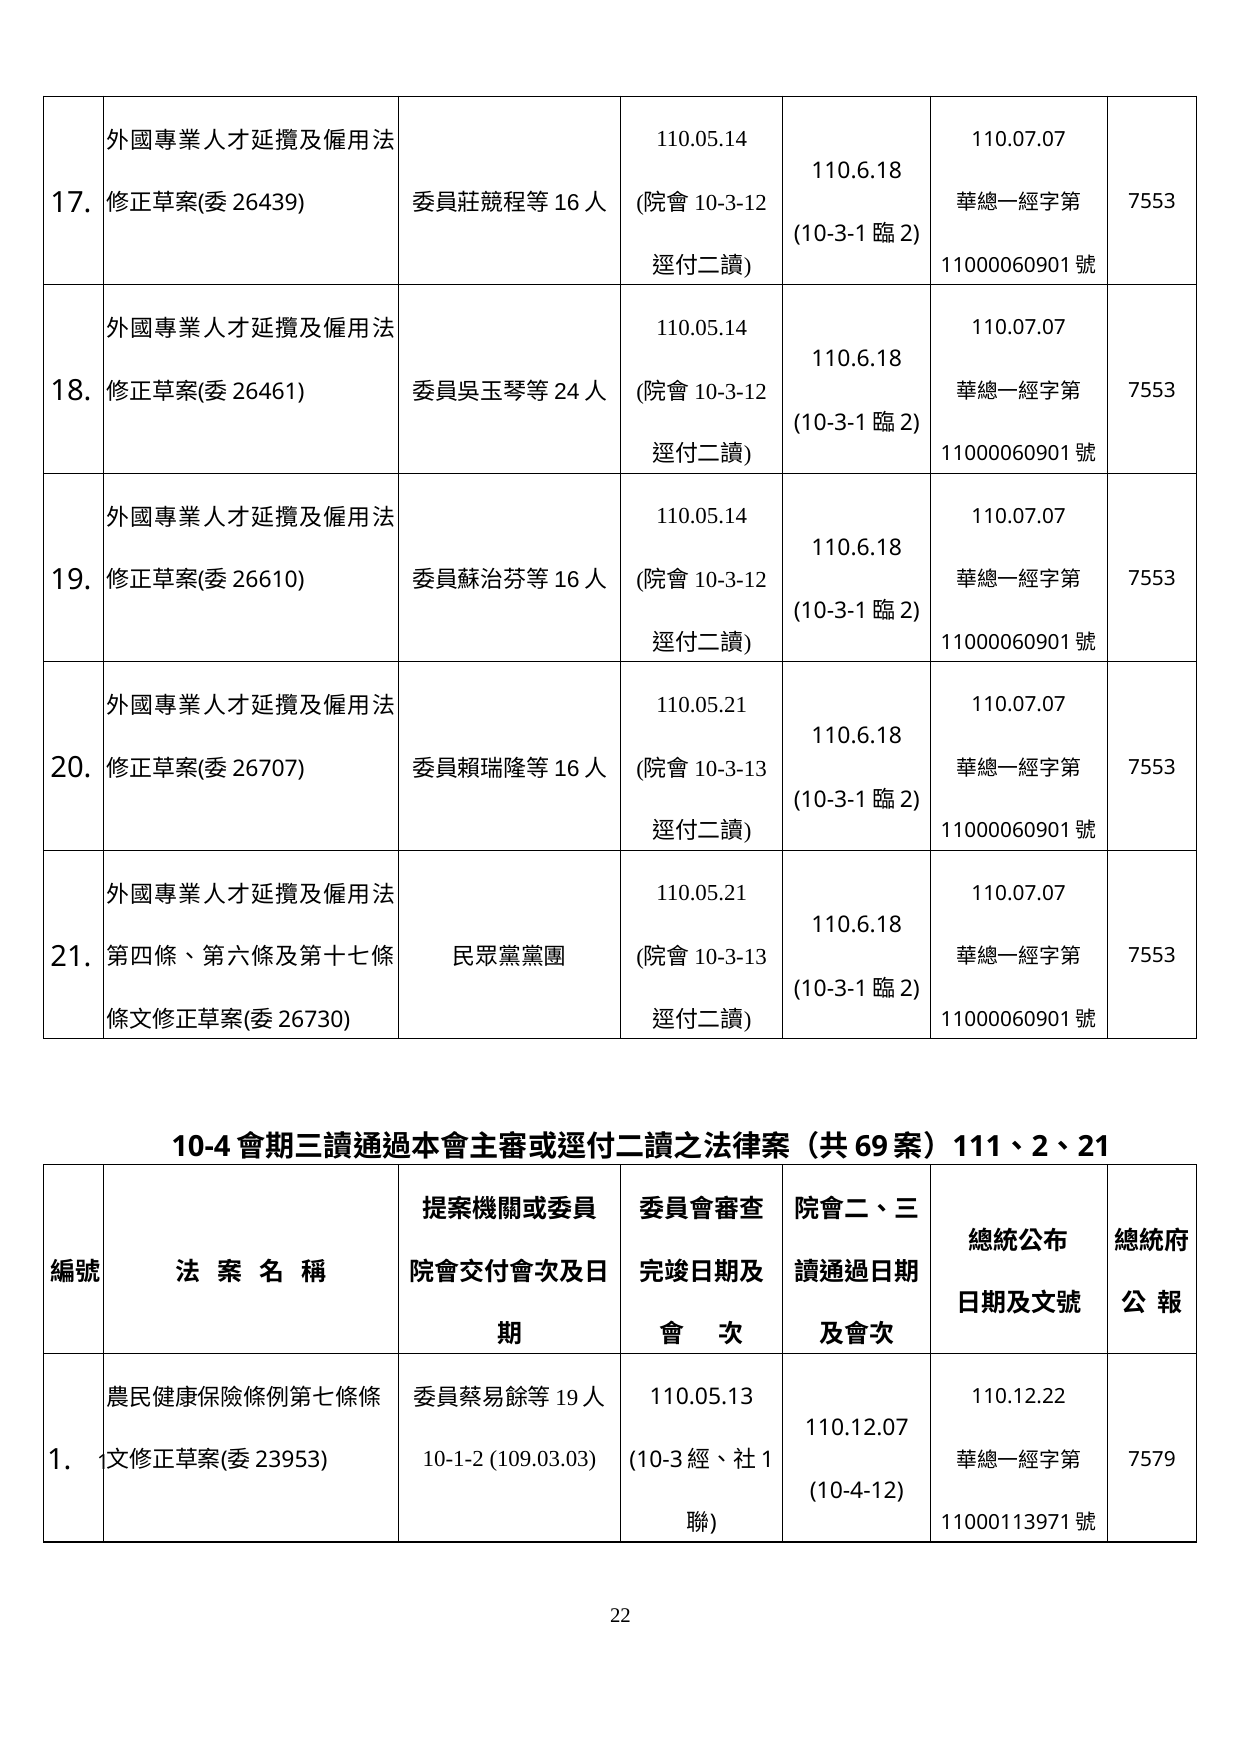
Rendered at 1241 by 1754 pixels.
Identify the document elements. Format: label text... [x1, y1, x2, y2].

table_cell 外國專業人才延攬及僱用法修正草案(委26439) [104, 97, 398, 284]
table_cell [44, 851, 103, 1038]
table_cell 7553 [1108, 474, 1196, 661]
table_cell 外國專業人才延攬及僱用法第四條、第六條及第十七條條文修正草案(委26730) [104, 851, 398, 1038]
table_cell 7553 [1108, 662, 1196, 850]
table_cell 110.6.18 (10-3-1臨2) [783, 662, 930, 850]
table_cell 委員蔡易餘等19人 10-1-2 (109.03.03) [399, 1354, 620, 1541]
table_cell 110.12.07 (10-4-12) [783, 1354, 930, 1541]
table_cell 7579 [1108, 1354, 1196, 1541]
table_cell 110.05.14 (院會10-3-12 逕付二讀) [621, 474, 782, 661]
table_cell 110.12.22 華總一經字第11000113971號 [931, 1354, 1107, 1541]
table_cell 委員吳玉琴等24人 [399, 285, 620, 473]
table_cell [44, 285, 103, 473]
table_cell 委員賴瑞隆等16人 [399, 662, 620, 850]
table_cell 110.07.07 華總一經字第11000060901號 [931, 97, 1107, 284]
table_cell 110.6.18 (10-3-1臨2) [783, 851, 930, 1038]
table_cell 外國專業人才延攬及僱用法修正草案(委26707) [104, 662, 398, 850]
table_cell [44, 97, 103, 284]
table_cell 委員蘇治芬等16人 [399, 474, 620, 661]
table_cell 110.6.18 (10-3-1臨2) [783, 285, 930, 473]
table_header 院會二、三讀通過日期及會次 [783, 1165, 930, 1353]
table_cell 110.05.14 (院會10-3-12 逕付二讀) [621, 285, 782, 473]
table_cell 110.05.14 (院會10-3-12 逕付二讀) [621, 97, 782, 284]
table_cell 7553 [1108, 851, 1196, 1038]
table_cell 110.6.18 (10-3-1臨2) [783, 474, 930, 661]
table_cell 110.6.18 (10-3-1臨2) [783, 97, 930, 284]
table_cell 外國專業人才延攬及僱用法修正草案(委26610) [104, 474, 398, 661]
table_header 委員會審查 完竣日期及 會 次 [621, 1165, 782, 1353]
table_cell 民眾黨黨團 [399, 851, 620, 1038]
table_cell 7553 [1108, 285, 1196, 473]
table_cell 110.07.07 華總一經字第11000060901號 [931, 662, 1107, 850]
table_cell 110.05.21 (院會10-3-13 逕付二讀) [621, 662, 782, 850]
table_cell 110.07.07 華總一經字第11000060901號 [931, 474, 1107, 661]
table_cell 農民健康保險條例第七條條文修正草案(委23953) [104, 1354, 398, 1541]
table_header 法 案 名 稱 [104, 1165, 398, 1353]
table_cell 1 [44, 1354, 103, 1541]
table_cell 110.05.13 (10-3經、社1聯) [621, 1354, 782, 1541]
table_cell 外國專業人才延攬及僱用法修正草案(委26461) [104, 285, 398, 473]
table_header 提案機關或委員 院會交付會次及日期 [399, 1165, 620, 1353]
table_cell 7553 [1108, 97, 1196, 284]
table_header 編號 [44, 1165, 103, 1353]
table_cell 110.05.21 (院會10-3-13 逕付二讀) [621, 851, 782, 1038]
text 10-4會期三讀通過本會主審或逕付二讀之法律案（共69案）111、2、21 [112, 1102, 1165, 1164]
table_cell [44, 474, 103, 661]
table_cell 委員莊競程等16人 [399, 97, 620, 284]
table_header 總統府 公 報 [1108, 1165, 1196, 1353]
table_cell 110.07.07 華總一經字第11000060901號 [931, 285, 1107, 473]
table_cell 110.07.07 華總一經字第11000060901號 [931, 851, 1107, 1038]
table_header 總統公布 日期及文號 [931, 1165, 1107, 1353]
table_cell [44, 662, 103, 850]
